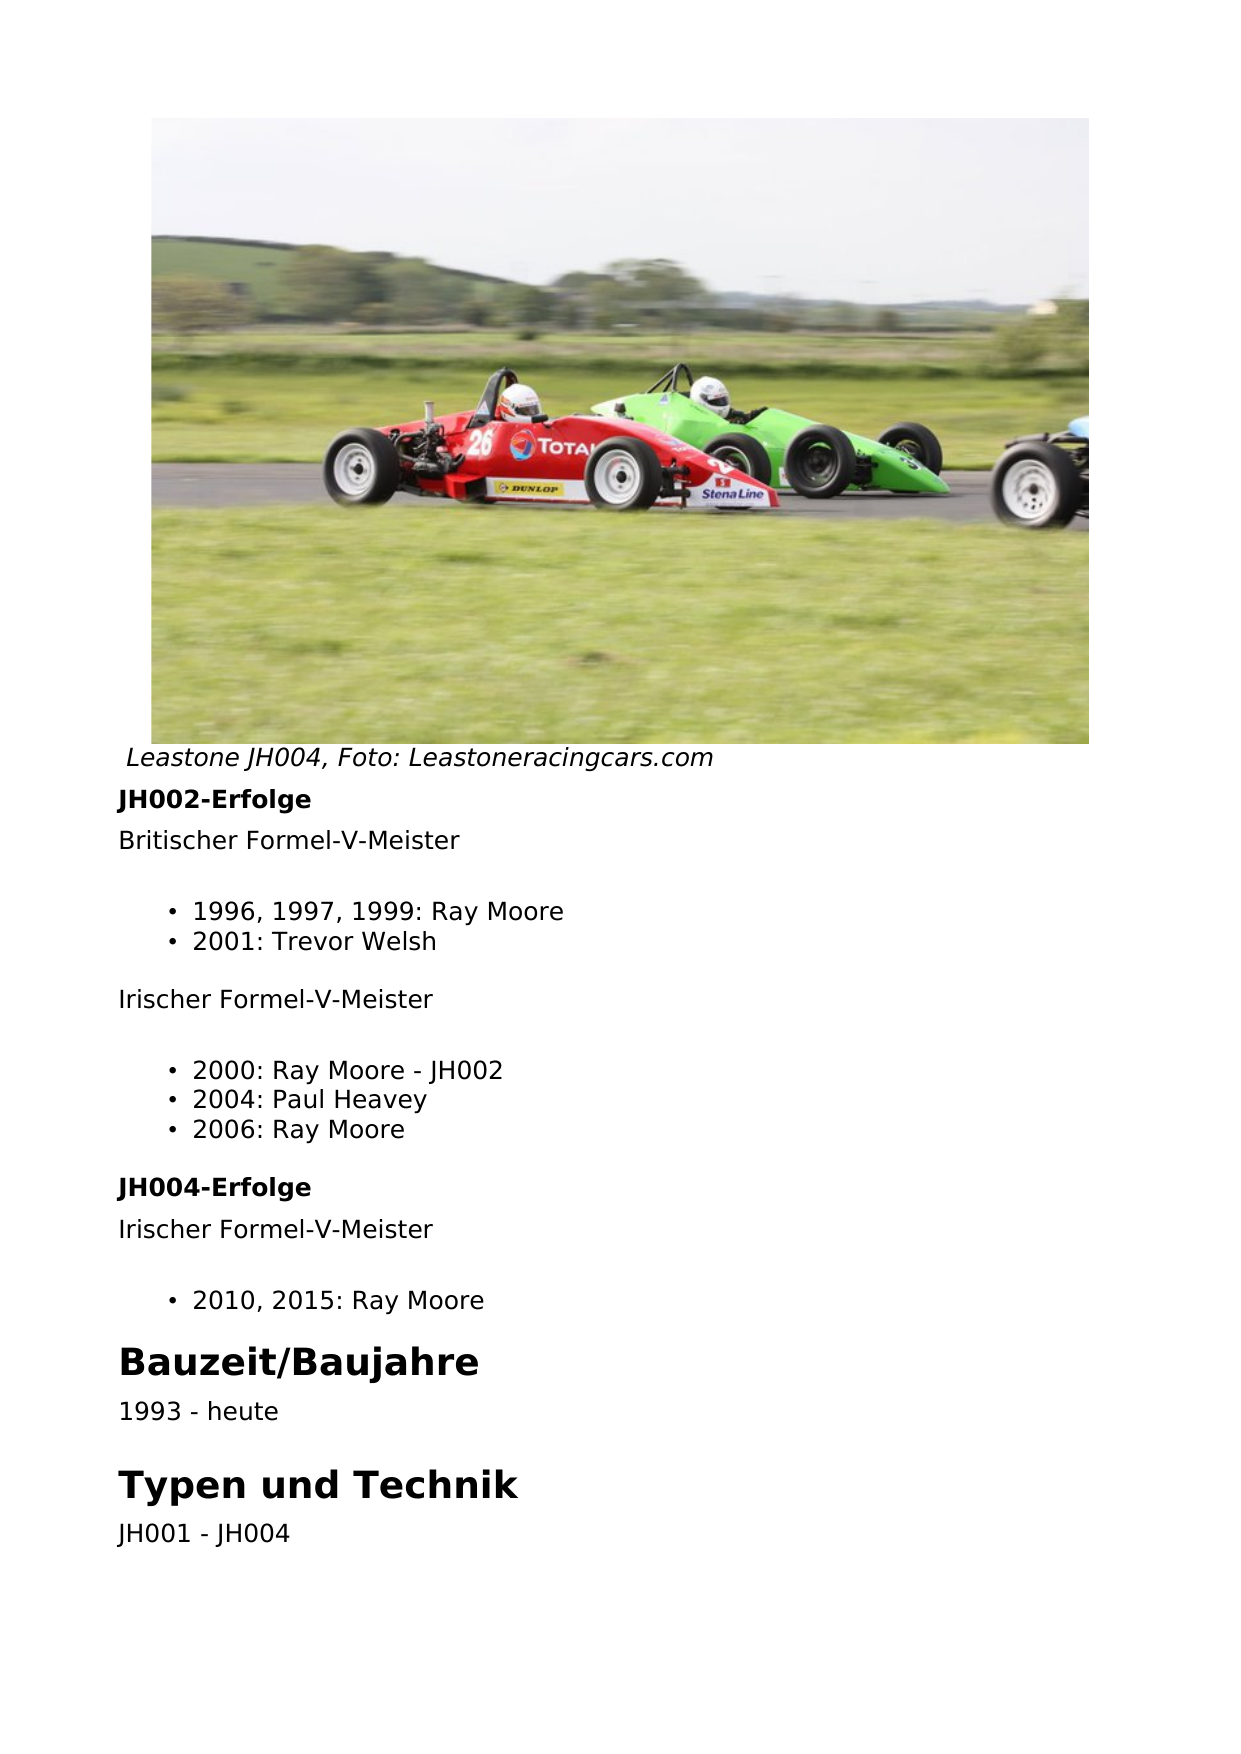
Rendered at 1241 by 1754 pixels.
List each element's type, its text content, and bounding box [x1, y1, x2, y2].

text JH001 - JH004 [118, 1519, 1122, 1549]
text Irischer Formel-V-Meister [118, 1215, 1122, 1244]
list 2000: Ray Moore - JH002 [177, 1057, 1122, 1086]
text Irischer Formel-V-Meister [118, 985, 1122, 1014]
list 1996, 1997, 1999: Ray Moore [177, 898, 1122, 927]
text JH004-Erfolge [118, 1173, 1122, 1203]
picture [151, 118, 1089, 744]
subtitle Bauzeit/Baujahre [118, 1341, 1122, 1384]
text Leastone JH004, Foto: Leastoneracingcars.com [118, 118, 1122, 772]
list 2004: Paul Heavey [177, 1086, 1122, 1115]
text 1993 - heute [118, 1397, 1122, 1426]
list 2006: Ray Moore [177, 1115, 1122, 1144]
text Britischer Formel-V-Meister [118, 826, 1122, 856]
list 2010, 2015: Ray Moore [177, 1286, 1122, 1316]
text JH002-Erfolge [118, 785, 1122, 814]
subtitle Typen und Technik [118, 1463, 1122, 1507]
list 2001: Trevor Welsh [177, 927, 1122, 956]
